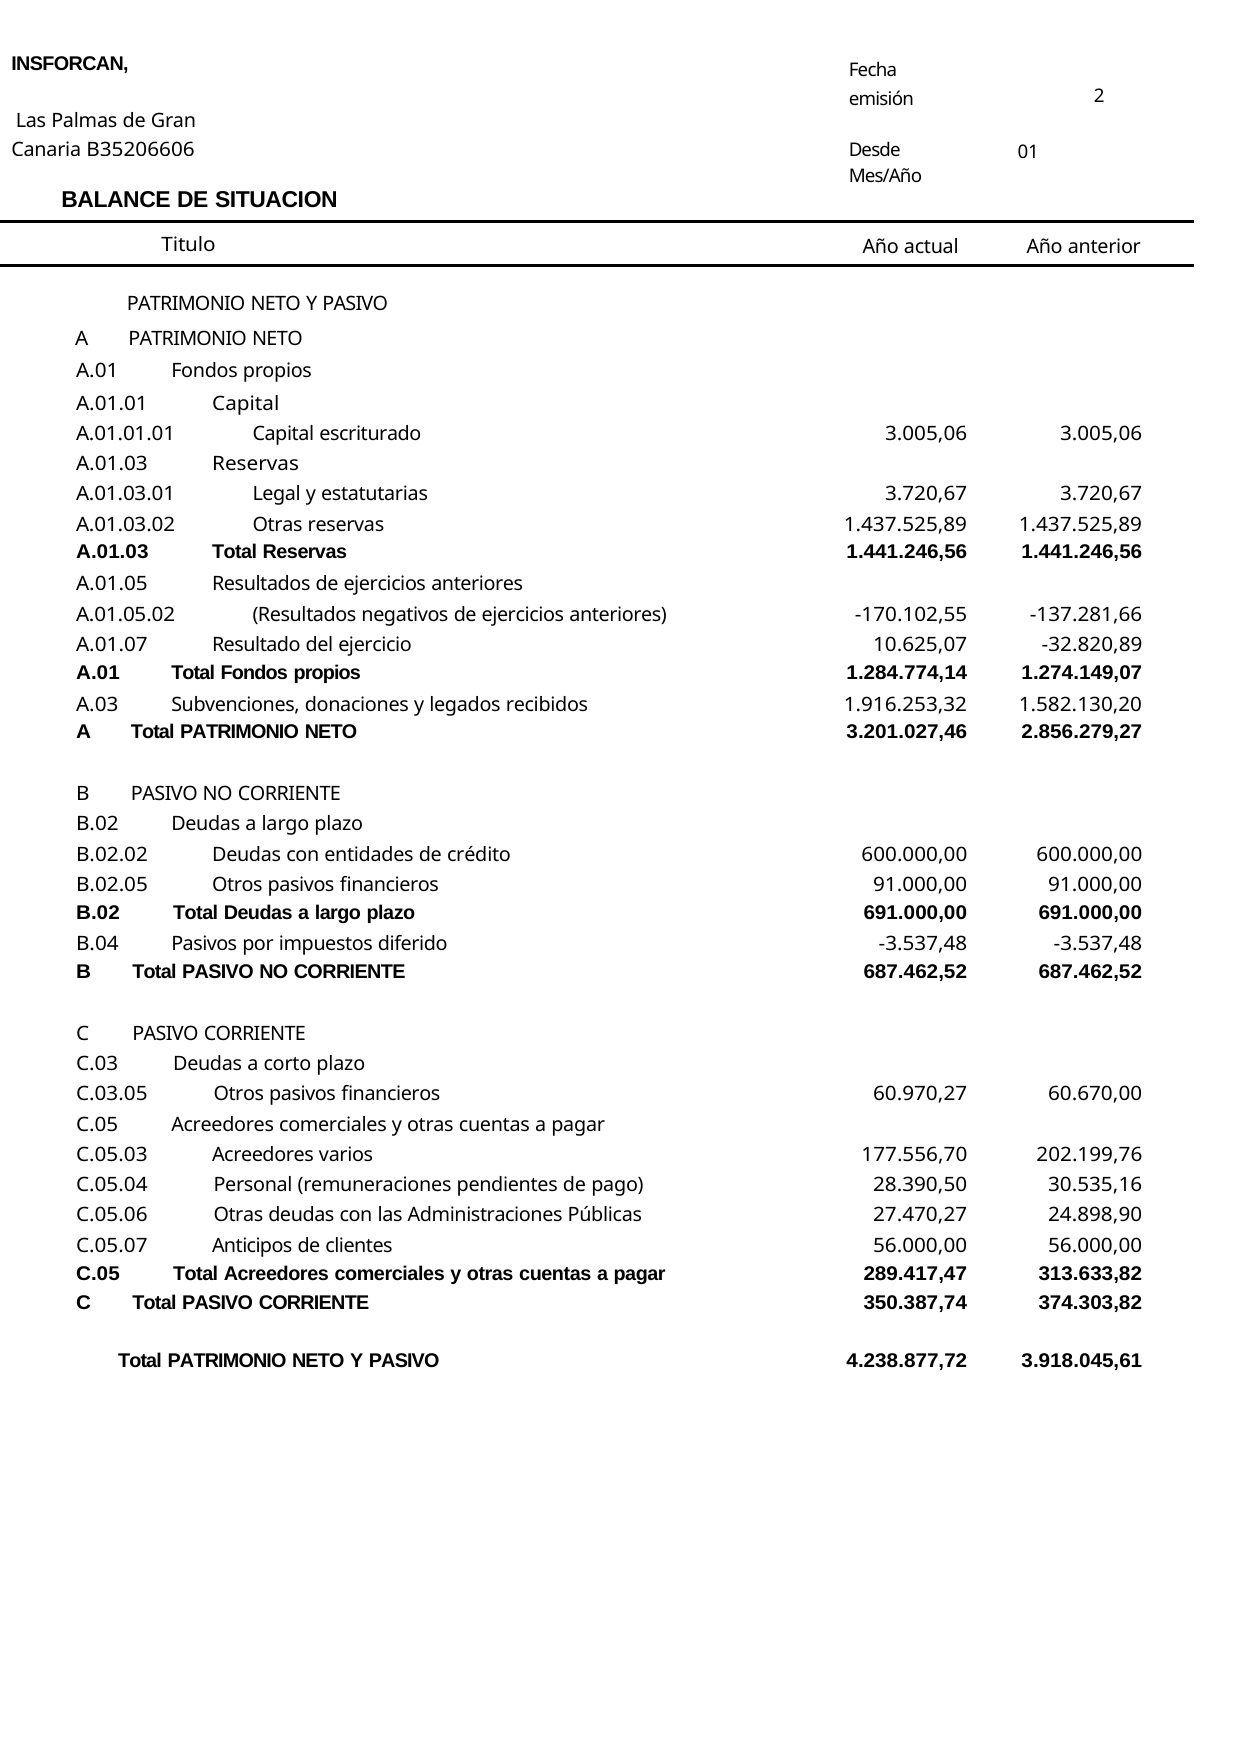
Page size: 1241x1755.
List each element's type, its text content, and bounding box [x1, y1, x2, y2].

text PATRIMONIO NETO Y PASIVO A PATRIMONIO NETO [75, 289, 393, 351]
table_cell 3.005,06 [754, 416, 998, 446]
table_cell 4.238.877,72 [754, 1332, 998, 1373]
table_cell 691.000,00 [754, 897, 998, 927]
table_cell -170.102,55 [754, 597, 998, 627]
table_cell B Total PASIVO NO CORRIENTE [71, 957, 754, 1001]
table_cell [998, 1046, 1147, 1076]
table_cell 30.535,16 [998, 1167, 1147, 1197]
table_cell 3.005,06 [998, 416, 1147, 446]
table_cell [998, 386, 1147, 416]
table_cell A Total PATRIMONIO NETO [71, 717, 754, 761]
table_cell 3.720,67 [754, 476, 998, 507]
table_cell 56.000,00 [754, 1228, 998, 1258]
table_cell [998, 1107, 1147, 1137]
table_cell C.05.03 Acreedores varios [71, 1137, 754, 1167]
table_cell 1.441.246,56 [754, 537, 998, 597]
table_cell 3.201.027,46 [754, 717, 998, 761]
table_cell [754, 386, 998, 416]
table_cell C.03.05 Otros pasivos financieros [71, 1076, 754, 1107]
table_cell 60.670,00 [998, 1076, 1147, 1107]
table_cell [998, 806, 1147, 836]
table_cell B.02.05 Otros pasivos financieros [71, 867, 754, 897]
table_cell A.01.03.02 Otras reservas [71, 507, 754, 537]
table_cell 600.000,00 [754, 836, 998, 867]
table_cell 374.303,82 [998, 1288, 1147, 1332]
table_cell B.04 Pasivos por impuestos diferido [71, 927, 754, 957]
table_cell 3.720,67 [998, 476, 1147, 507]
table_cell 177.556,70 [754, 1137, 998, 1167]
table_cell 91.000,00 [754, 867, 998, 897]
table_cell C.05 Total Acreedores comerciales y otras cuentas a pagar [71, 1258, 754, 1288]
table_header A.01 Fondos propios [71, 360, 754, 386]
table_cell [754, 1001, 998, 1046]
table_cell [754, 761, 998, 806]
table_cell -3.537,48 [754, 927, 998, 957]
table_header [754, 360, 998, 386]
table_cell 10.625,07 [754, 627, 998, 657]
table_cell [998, 1001, 1147, 1046]
table_cell 1.437.525,89 [998, 507, 1147, 537]
table_cell 56.000,00 [998, 1228, 1147, 1258]
table_cell -137.281,66 [998, 597, 1147, 627]
table_cell 1.916.253,32 [754, 687, 998, 717]
table_cell 2.856.279,27 [998, 717, 1147, 761]
table_cell [754, 1107, 998, 1137]
table_cell 27.470,27 [754, 1198, 998, 1228]
table_cell 202.199,76 [998, 1137, 1147, 1167]
table_cell [754, 1046, 998, 1076]
text Titulo Año actual Año anterior [161, 231, 1157, 259]
table_cell A.01.03 Total Reservas A.01.05 Resultados de ejercicios anteriores [71, 537, 754, 597]
table_cell A.01.03.01 Legal y estatutarias [71, 476, 754, 507]
table_cell [998, 761, 1147, 806]
table_cell 1.274.149,07 [998, 657, 1147, 687]
table_cell Total PATRIMONIO NETO Y PASIVO [71, 1332, 754, 1373]
table_cell A.01.05.02 (Resultados negativos de ejercicios anteriores) [71, 597, 754, 627]
table_cell [998, 446, 1147, 476]
table_cell 350.387,74 [754, 1288, 998, 1332]
table_cell [754, 806, 998, 836]
table_header [998, 360, 1147, 386]
table_cell 687.462,52 [754, 957, 998, 1001]
table_cell 3.918.045,61 [998, 1332, 1147, 1373]
table_cell A.01.07 Resultado del ejercicio [71, 627, 754, 657]
table_cell C PASIVO CORRIENTE [71, 1001, 754, 1046]
table_cell 28.390,50 [754, 1167, 998, 1197]
table_cell C.03 Deudas a corto plazo [71, 1046, 754, 1076]
table_cell 1.582.130,20 [998, 687, 1147, 717]
table_cell A.03 Subvenciones, donaciones y legados recibidos [71, 687, 754, 717]
table_cell 1.441.246,56 [998, 537, 1147, 597]
table_cell C.05.07 Anticipos de clientes [71, 1228, 754, 1258]
table_cell -3.537,48 [998, 927, 1147, 957]
table_cell A.01.01 Capital [71, 386, 754, 416]
table_cell 1.284.774,14 [754, 657, 998, 687]
table_cell 600.000,00 [998, 836, 1147, 867]
table_cell 1.437.525,89 [754, 507, 998, 537]
table_cell 91.000,00 [998, 867, 1147, 897]
table_cell [754, 446, 998, 476]
table_cell A.01 Total Fondos propios [71, 657, 754, 687]
table_cell 313.633,82 [998, 1258, 1147, 1288]
table_cell C Total PASIVO CORRIENTE [71, 1288, 754, 1332]
table_cell B.02.02 Deudas con entidades de crédito [71, 836, 754, 867]
table_cell 687.462,52 [998, 957, 1147, 1001]
table_cell 60.970,27 [754, 1076, 998, 1107]
table_cell C.05.04 Personal (remuneraciones pendientes de pago) [71, 1167, 754, 1197]
table_cell 24.898,90 [998, 1198, 1147, 1228]
table_cell B PASIVO NO CORRIENTE [71, 761, 754, 806]
table_cell A.01.03 Reservas [71, 446, 754, 476]
table_cell 691.000,00 [998, 897, 1147, 927]
table_cell C.05.06 Otras deudas con las Administraciones Públicas [71, 1198, 754, 1228]
table_cell 289.417,47 [754, 1258, 998, 1288]
table_cell -32.820,89 [998, 627, 1147, 657]
table_cell C.05 Acreedores comerciales y otras cuentas a pagar [71, 1107, 754, 1137]
table_cell A.01.01.01 Capital escriturado [71, 416, 754, 446]
table_cell B.02 Total Deudas a largo plazo [71, 897, 754, 927]
table_cell B.02 Deudas a largo plazo [71, 806, 754, 836]
